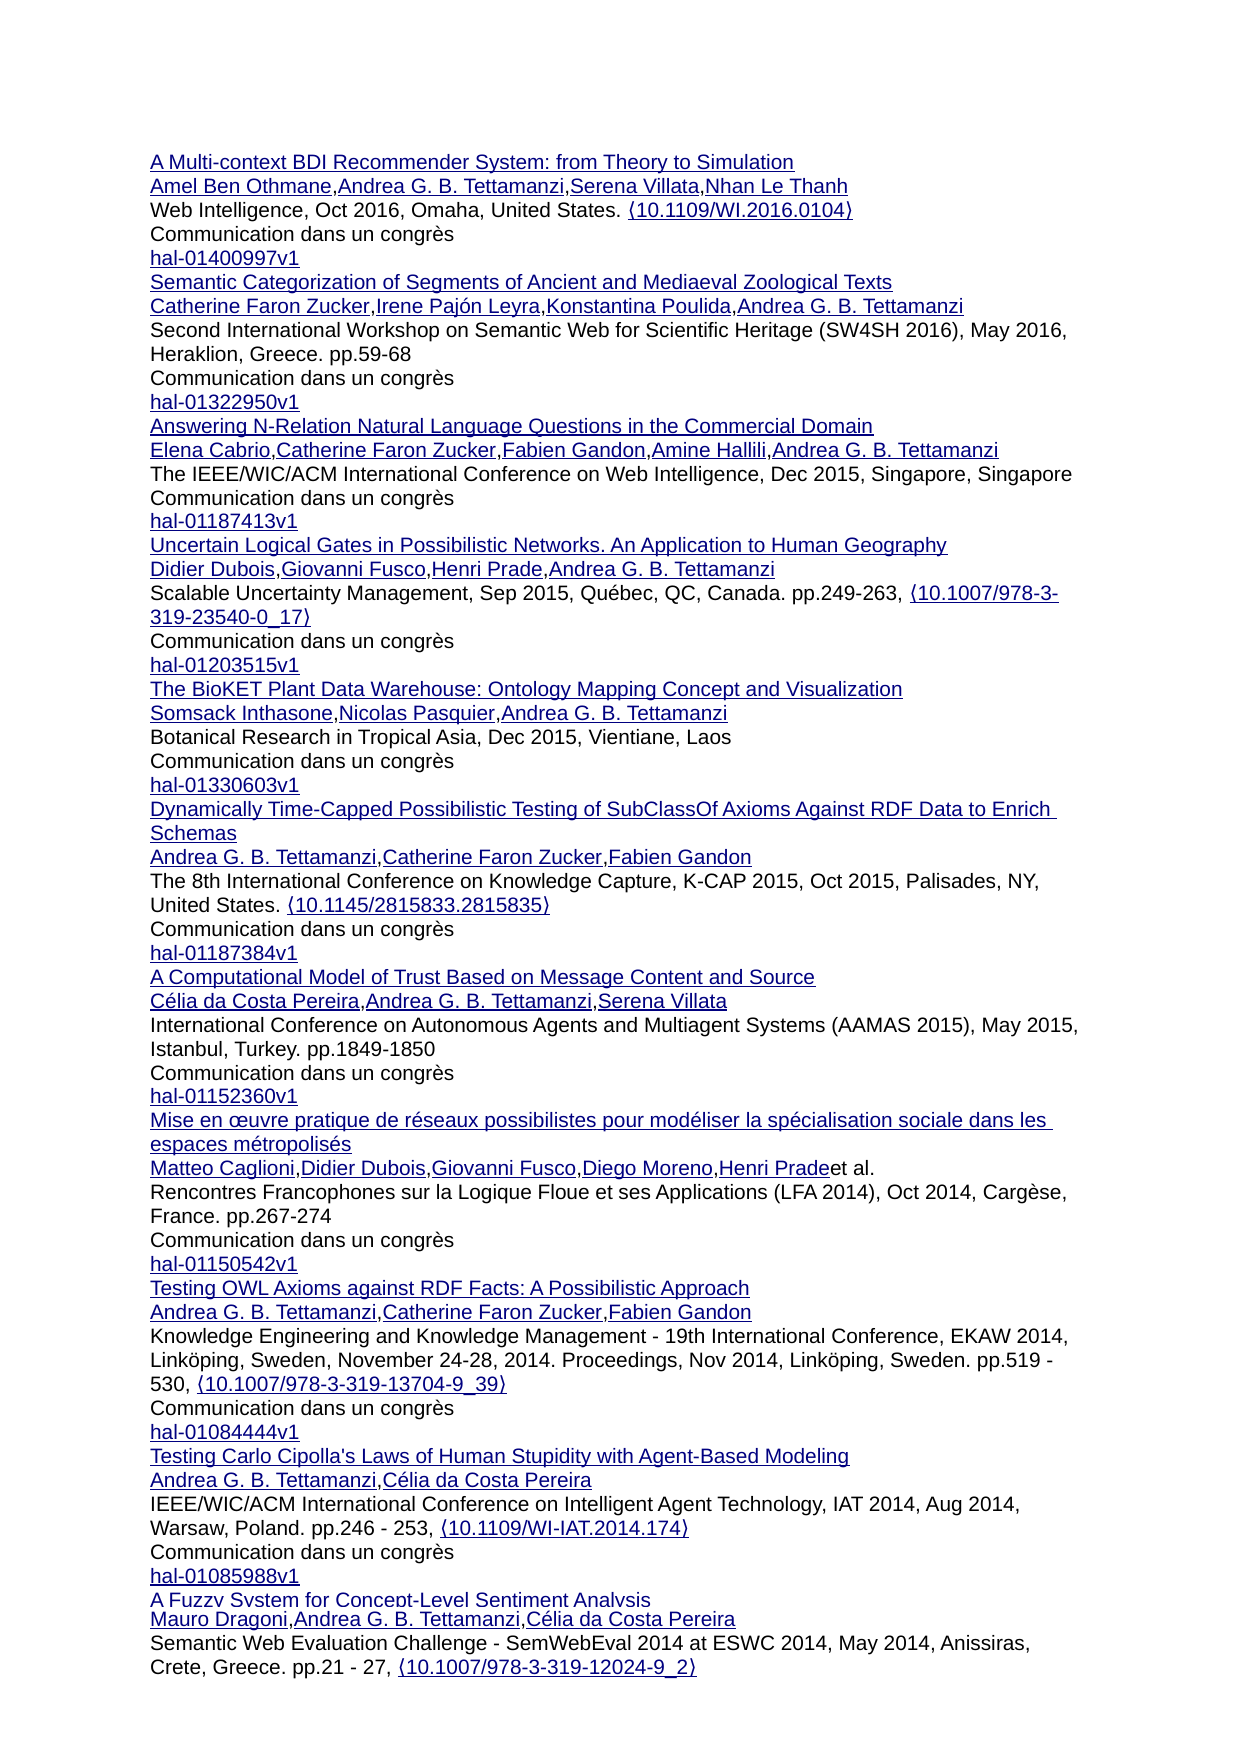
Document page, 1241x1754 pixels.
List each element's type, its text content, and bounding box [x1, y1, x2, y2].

table_cell Dynamically Time-Capped Possibilistic Testing of SubClassOf Axioms Against RDF Data to Enrich Schemas Andrea G. B. Tettamanzi,Catherine Faron Zucker,Fabien Gandon The 8th International Conference on Knowledge Capture, K-CAP 2015, Oct 2015, Palisades, NY, United States. ⟨10.1145/2815833.2815835⟩ Communication dans un congrès hal-01187384v1 [150, 797, 1090, 964]
table_cell A Computational Model of Trust Based on Message Content and Source Célia da Costa Pereira,Andrea G. B. Tettamanzi,Serena Villata International Conference on Autonomous Agents and Multiagent Systems (AAMAS 2015), May 2015, Istanbul, Turkey. pp.1849-1850 Communication dans un congrès hal-01152360v1 [150, 965, 1090, 1108]
table_cell Testing Carlo Cipolla's Laws of Human Stupidity with Agent-Based Modeling Andrea G. B. Tettamanzi,Célia da Costa Pereira IEEE/WIC/ACM International Conference on Intelligent Agent Technology, IAT 2014, Aug 2014, Warsaw, Poland. pp.246 - 253, ⟨10.1109/WI-IAT.2014.174⟩ Communication dans un congrès hal-01085988v1 [150, 1444, 1090, 1587]
table_cell The BioKET Plant Data Warehouse: Ontology Mapping Concept and Visualization Somsack Inthasone,Nicolas Pasquier,Andrea G. B. Tettamanzi Botanical Research in Tropical Asia, Dec 2015, Vientiane, Laos Communication dans un congrès hal-01330603v1 [150, 677, 1090, 797]
table_cell Testing OWL Axioms against RDF Facts: A Possibilistic Approach Andrea G. B. Tettamanzi,Catherine Faron Zucker,Fabien Gandon Knowledge Engineering and Knowledge Management - 19th International Conference, EKAW 2014, Linköping, Sweden, November 24-28, 2014. Proceedings, Nov 2014, Linköping, Sweden. pp.519 - 530, ⟨10.1007/978-3-319-13704-9_39⟩ Communication dans un congrès hal-01084444v1 [150, 1276, 1090, 1444]
table_cell Answering N-Relation Natural Language Questions in the Commercial Domain Elena Cabrio,Catherine Faron Zucker,Fabien Gandon,Amine Hallili,Andrea G. B. Tettamanzi The IEEE/WIC/ACM International Conference on Web Intelligence, Dec 2015, Singapore, Singapore Communication dans un congrès hal-01187413v1 [150, 414, 1090, 533]
table_cell A Multi-context BDI Recommender System: from Theory to Simulation Amel Ben Othmane,Andrea G. B. Tettamanzi,Serena Villata,Nhan Le Thanh Web Intelligence, Oct 2016, Omaha, United States. ⟨10.1109/WI.2016.0104⟩ Communication dans un congrès hal-01400997v1 [150, 150, 1090, 270]
table_cell Semantic Categorization of Segments of Ancient and Mediaeval Zoological Texts Catherine Faron Zucker,Irene Pajón Leyra,Konstantina Poulida,Andrea G. B. Tettamanzi Second International Workshop on Semantic Web for Scientific Heritage (SW4SH 2016), May 2016, Heraklion, Greece. pp.59-68 Communication dans un congrès hal-01322950v1 [150, 270, 1090, 413]
table_cell Mise en œuvre pratique de réseaux possibilistes pour modéliser la spécialisation sociale dans les espaces métropolisés Matteo Caglioni,Didier Dubois,Giovanni Fusco,Diego Moreno,Henri Pradeet al. Rencontres Francophones sur la Logique Floue et ses Applications (LFA 2014), Oct 2014, Cargèse, France. pp.267-274 Communication dans un congrès hal-01150542v1 [150, 1108, 1090, 1276]
table_cell A Fuzzy System for Concept-Level Sentiment Analysis Mauro Dragoni,Andrea G. B. Tettamanzi,Célia da Costa Pereira Semantic Web Evaluation Challenge - SemWebEval 2014 at ESWC 2014, May 2014, Anissiras, Crete, Greece. pp.21 - 27, ⟨10.1007/978-3-319-12024-9_2⟩ [150, 1588, 1090, 1679]
table_cell Uncertain Logical Gates in Possibilistic Networks. An Application to Human Geography Didier Dubois,Giovanni Fusco,Henri Prade,Andrea G. B. Tettamanzi Scalable Uncertainty Management, Sep 2015, Québec, QC, Canada. pp.249-263, ⟨10.1007/978-3-319-23540-0_17⟩ Communication dans un congrès hal-01203515v1 [150, 533, 1090, 677]
